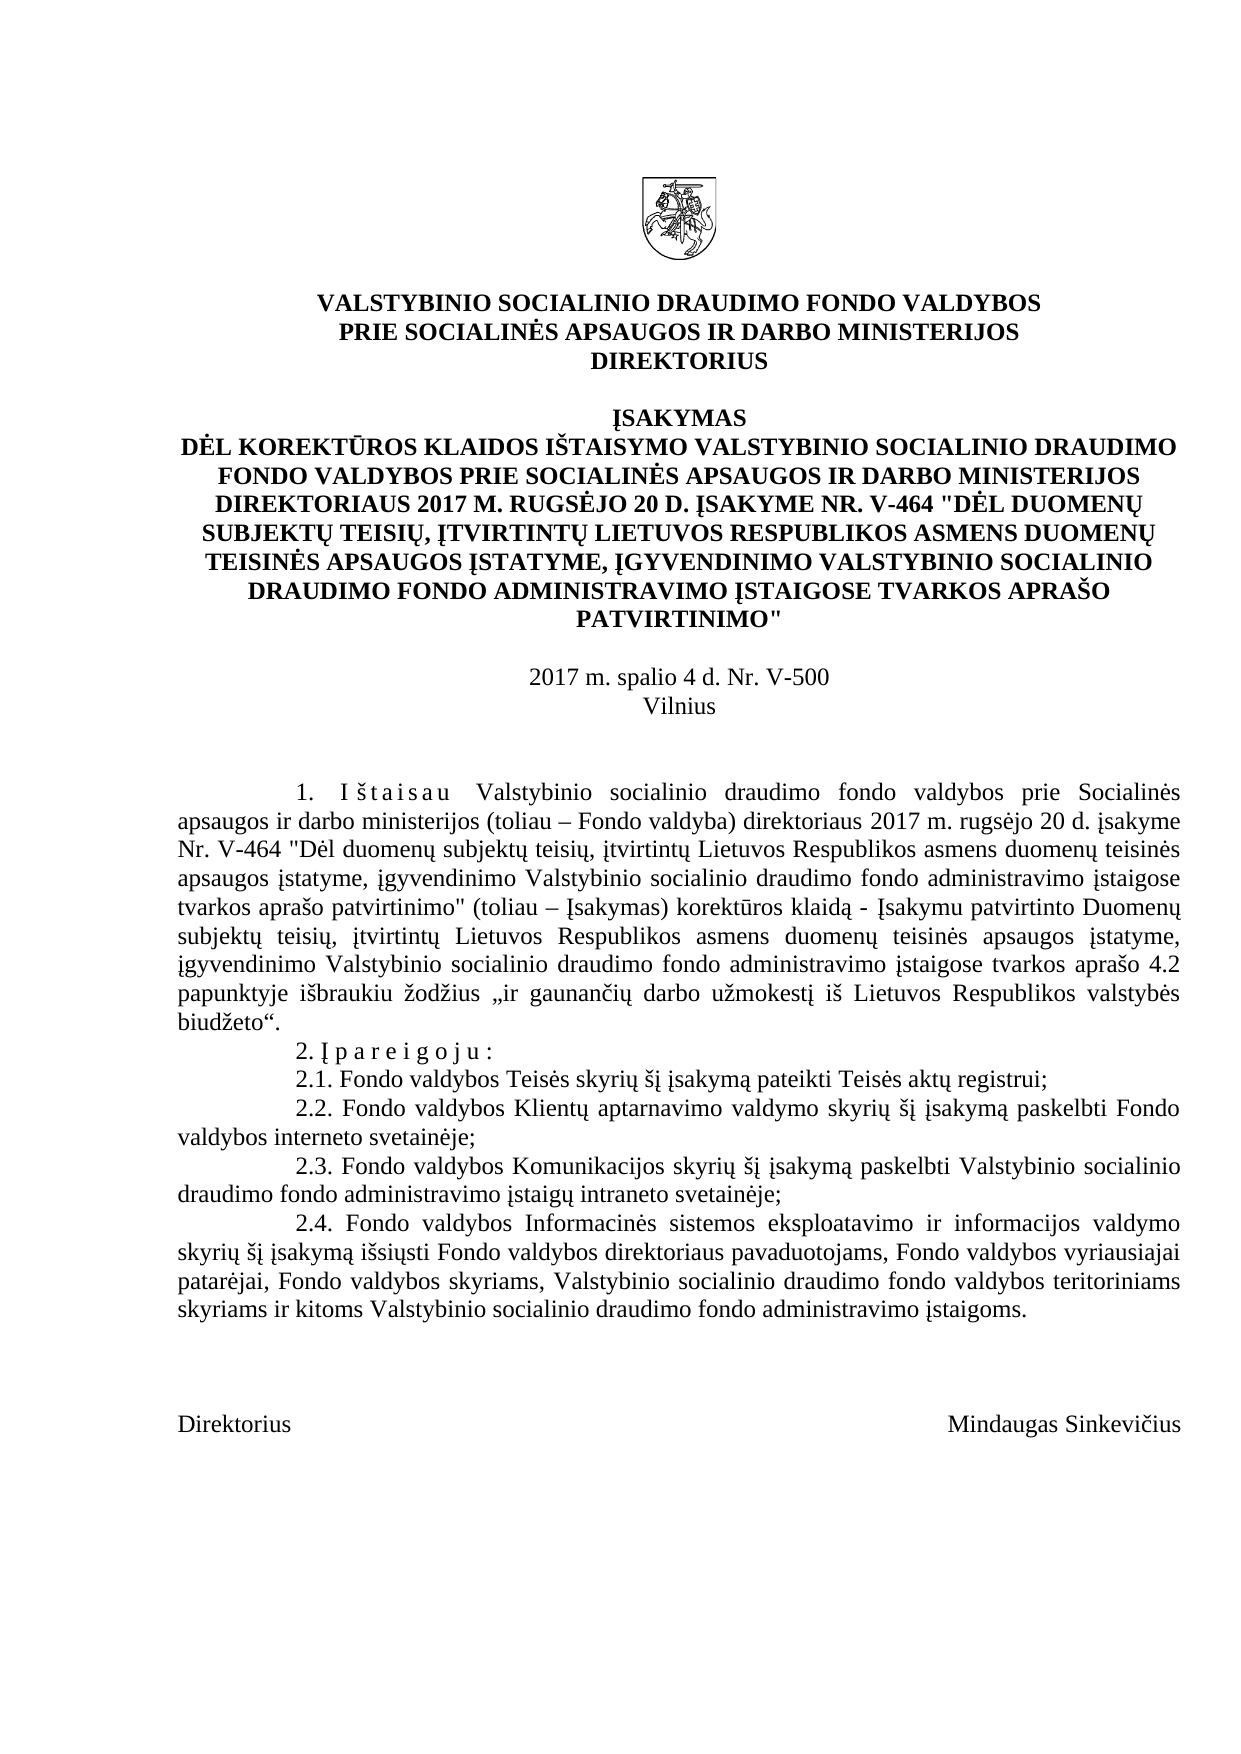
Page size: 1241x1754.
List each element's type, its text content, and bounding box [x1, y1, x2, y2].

text Direktorius Mindaugas Sinkevičius [177, 1409, 1181, 1438]
text 2. Įpareigoju: [177, 1036, 1181, 1064]
text 2.4. Fondo valdybos Informacinės sistemos eksploatavimo ir informacijos valdymo skyrių šį įsakymą išsiųsti Fondo valdybos direktoriaus pavaduotojams, Fondo valdybos vyriausiajai patarėjai, Fondo valdybos skyriams, Valstybinio socialinio draudimo fondo valdybos teritoriniams skyriams ir kitoms Valstybinio socialinio draudimo fondo administravimo įstaigoms. [177, 1208, 1181, 1323]
text PRIE SOCIALINĖS APSAUGOS IR DARBO MINISTERIJOS [177, 317, 1181, 346]
text DIREKTORIUS [177, 346, 1181, 374]
text 2.2. Fondo valdybos Klientų aptarnavimo valdymo skyrių šį įsakymą paskelbti Fondo valdybos interneto svetainėje; [177, 1093, 1181, 1151]
text 1. Ištaisau Valstybinio socialinio draudimo fondo valdybos prie Socialinės apsaugos ir darbo ministerijos (toliau – Fondo valdyba) direktoriaus 2017 m. rugsėjo 20 d. įsakyme Nr. V-464 "Dėl duomenų subjektų teisių, įtvirtintų Lietuvos Respublikos asmens duomenų teisinės apsaugos įstatyme, įgyvendinimo Valstybinio socialinio draudimo fondo administravimo įstaigose tvarkos aprašo patvirtinimo" (toliau – Įsakymas) korektūros klaidą - Įsakymu patvirtinto Duomenų subjektų teisių, įtvirtintų Lietuvos Respublikos asmens duomenų teisinės apsaugos įstatyme, įgyvendinimo Valstybinio socialinio draudimo fondo administravimo įstaigose tvarkos aprašo 4.2 papunktyje išbraukiu žodžius „ir gaunančių darbo užmokestį iš Lietuvos Respublikos valstybės biudžeto“. [177, 777, 1181, 1036]
text VALSTYBINIO SOCIALINIO DRAUDIMO FONDO VALDYBOS [177, 288, 1181, 317]
text ĮSAKYMAS [177, 403, 1181, 432]
text 2017 m. spalio 4 d. Nr. V-500 [177, 662, 1181, 691]
text DĖL KOREKTŪROS KLAIDOS IŠTAISYMO VALSTYBINIO SOCIALINIO DRAUDIMO FONDO VALDYBOS PRIE SOCIALINĖS APSAUGOS IR DARBO MINISTERIJOS DIREKTORIAUS 2017 M. RUGSĖJO 20 D. ĮSAKYME NR. V-464 "DĖL DUOMENŲ SUBJEKTŲ TEISIŲ, ĮTVIRTINTŲ LIETUVOS RESPUBLIKOS ASMENS DUOMENŲ TEISINĖS APSAUGOS ĮSTATYME, ĮGYVENDINIMO VALSTYBINIO SOCIALINIO DRAUDIMO FONDO ADMINISTRAVIMO ĮSTAIGOSE TVARKOS APRAŠO PATVIRTINIMO" [177, 432, 1181, 633]
text 2.3. Fondo valdybos Komunikacijos skyrių šį įsakymą paskelbti Valstybinio socialinio draudimo fondo administravimo įstaigų intraneto svetainėje; [177, 1151, 1181, 1208]
text 2.1. Fondo valdybos Teisės skyrių šį įsakymą pateikti Teisės aktų registrui; [177, 1064, 1181, 1093]
text Vilnius [177, 691, 1181, 719]
